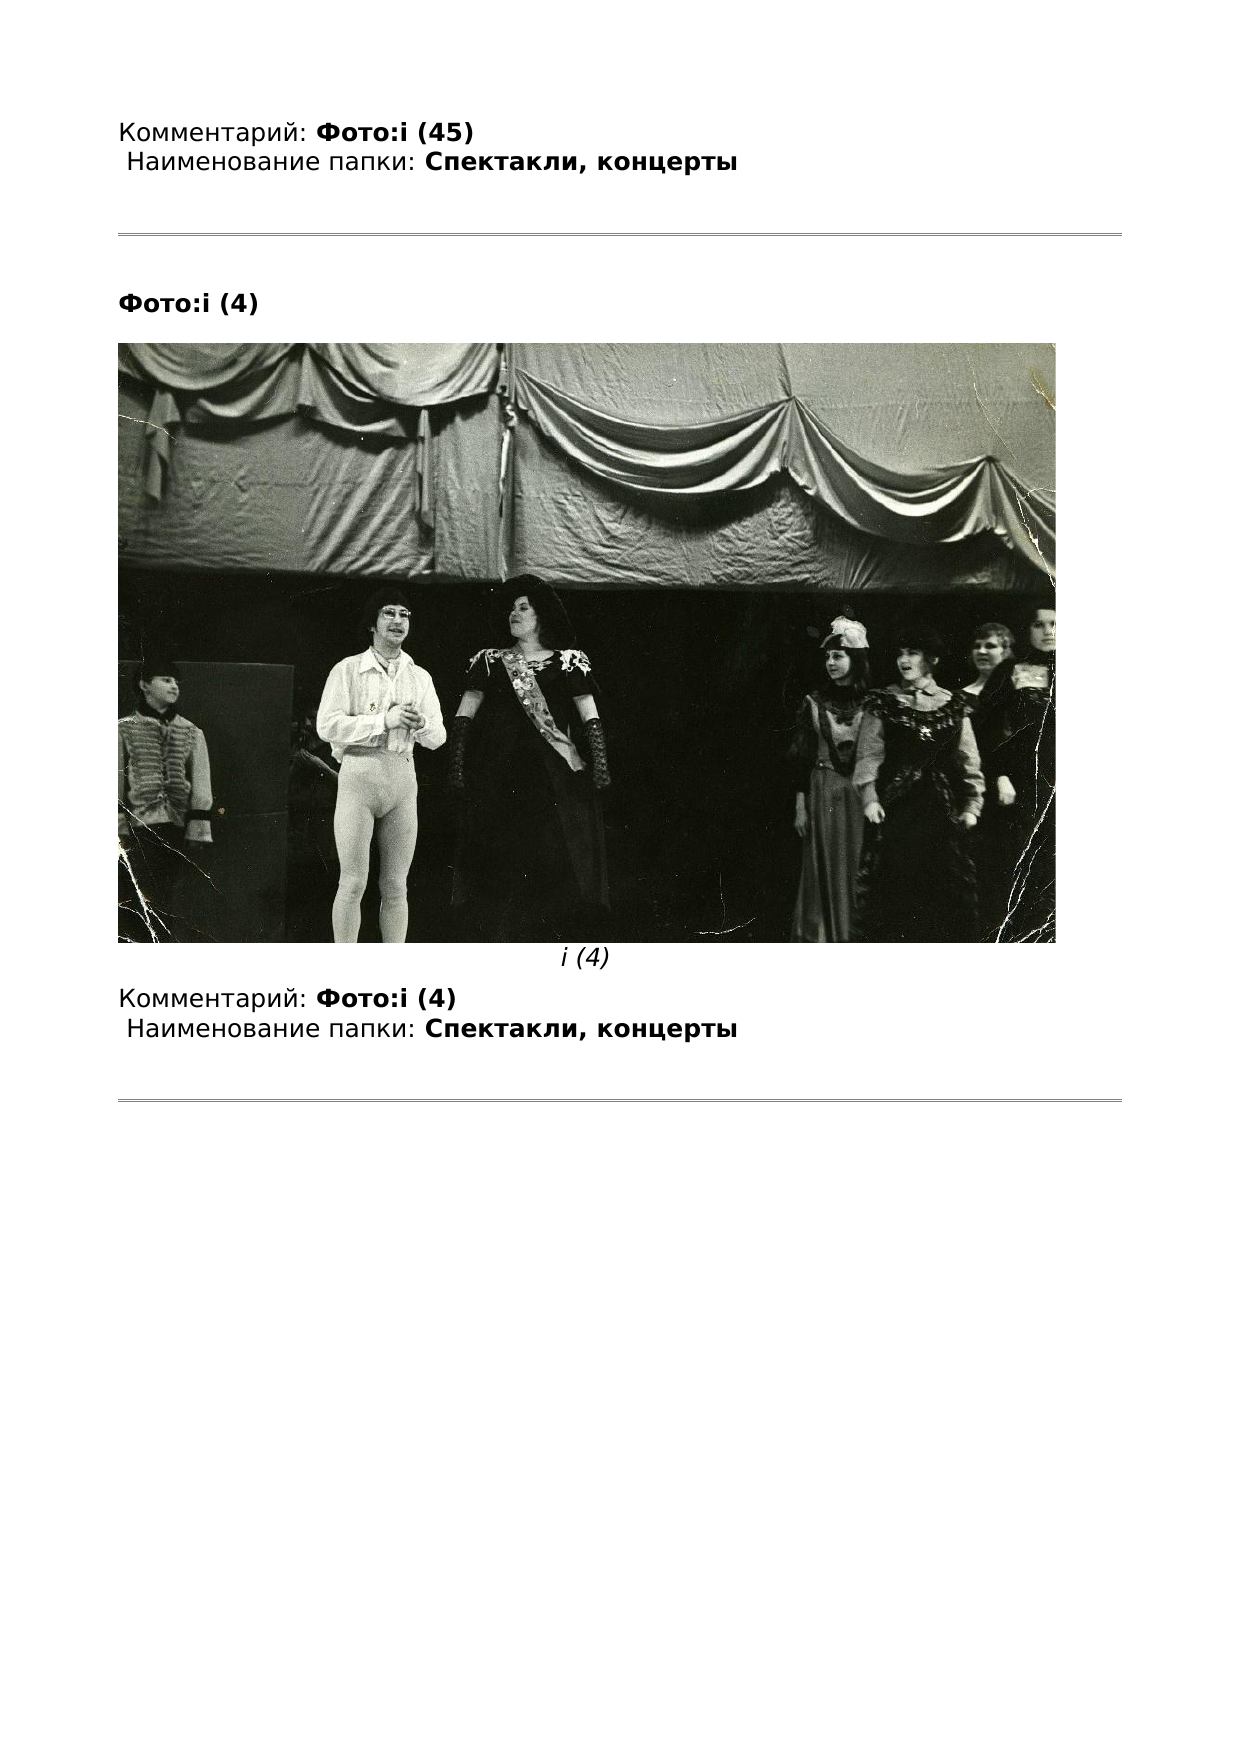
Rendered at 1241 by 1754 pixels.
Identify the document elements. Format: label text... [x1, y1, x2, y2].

text Комментарий: Фото:i (4) Наименование папки: Спектакли, концерты [118, 984, 1122, 1072]
text Комментарий: Фото:i (45) Наименование папки: Спектакли, концерты [118, 118, 1122, 206]
picture [118, 343, 1056, 943]
subtitle Фото:i (4) [118, 289, 1122, 319]
text i (4) [118, 943, 1056, 972]
